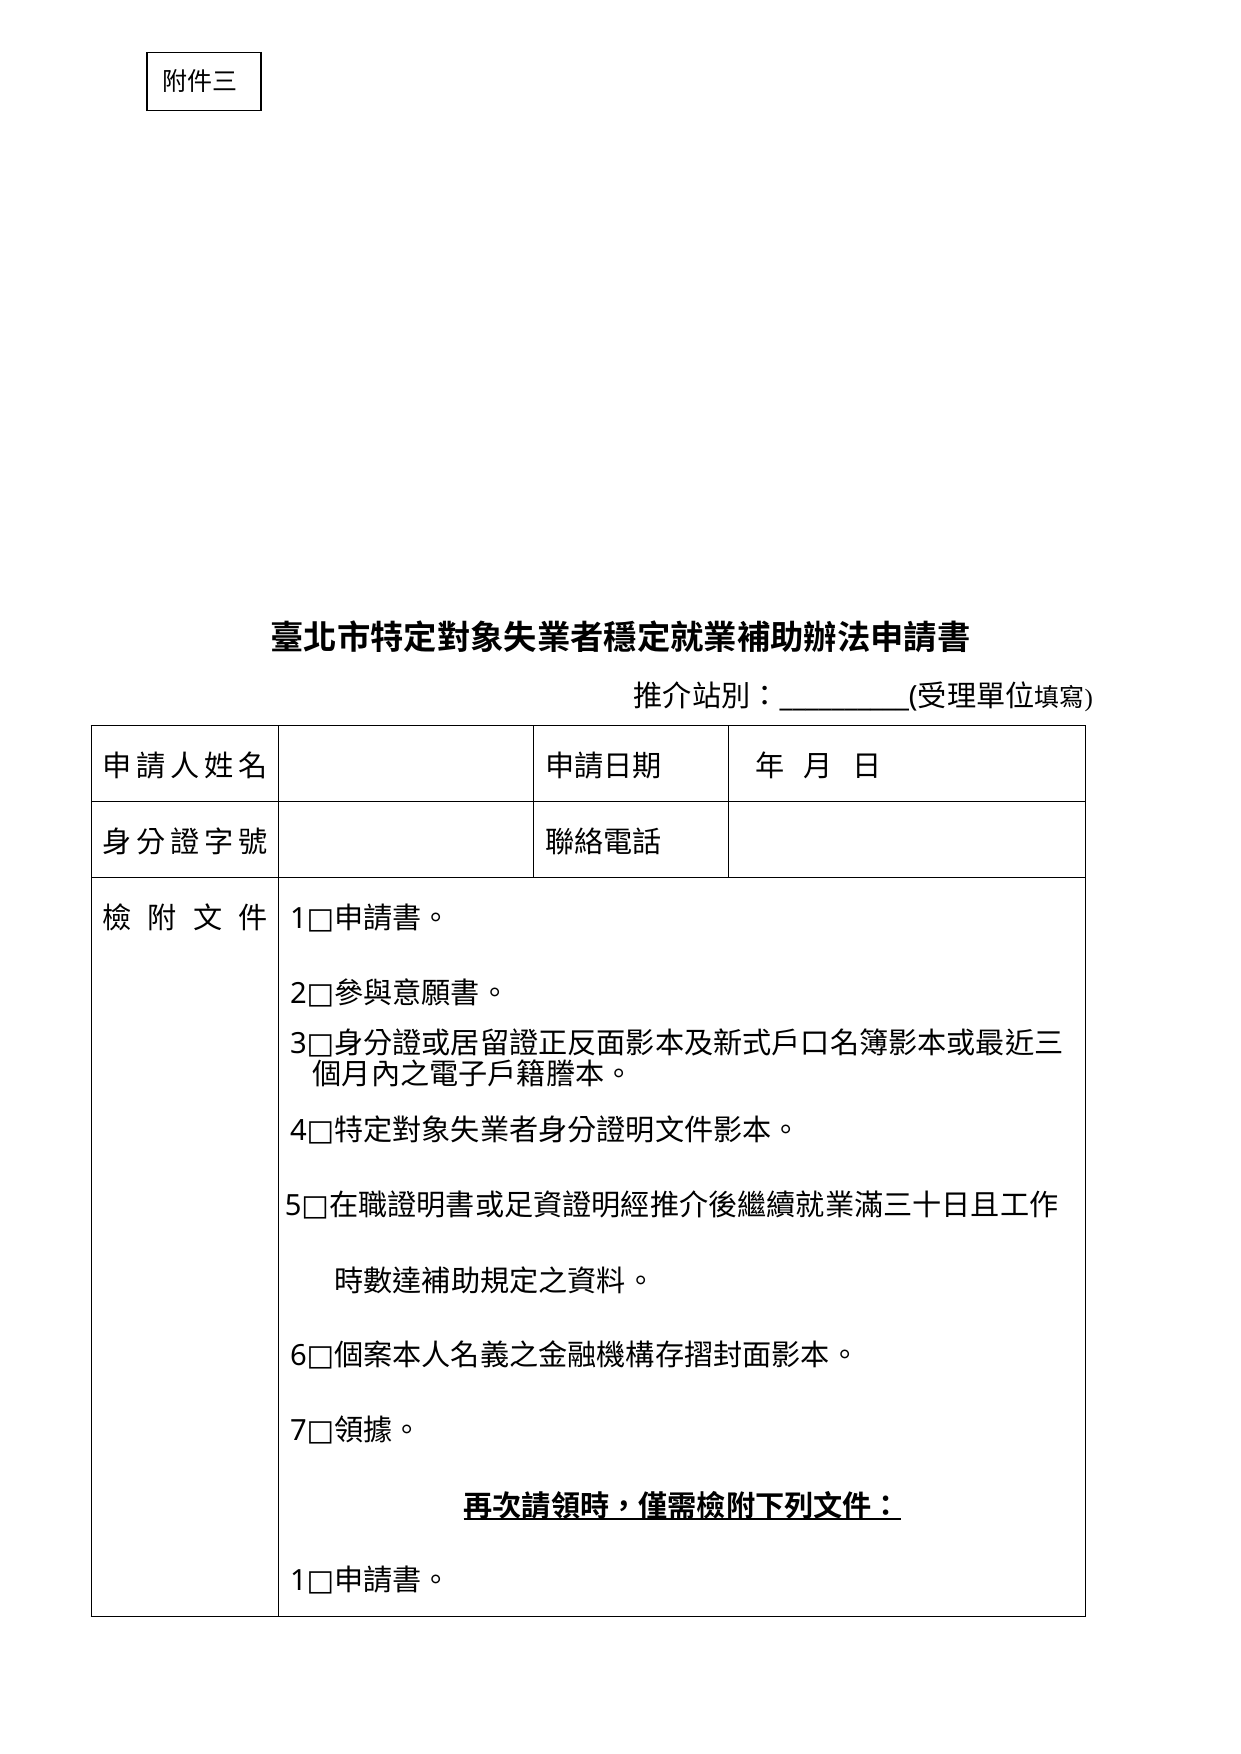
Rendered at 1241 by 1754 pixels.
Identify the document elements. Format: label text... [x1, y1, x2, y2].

table_header 申請人姓名 [92, 726, 278, 801]
table_cell 1□申請書。 2□參與意願書。 3□身分證或居留證正反面影本及新式戶口名簿影本或最近三 個月內之電子戶籍謄本。 4□特定對象失業者身分證明文件影本。 5□在職證明書或足資證明經推介後繼續就業滿三十日且工作時數達補助規定之資料。 6□個案本人名義之金融機構存摺封面影本。 7□領據。 再次請領時，僅需檢附下列文件： 1□申請書。 [279, 878, 1085, 1616]
table_header 申請日期 [534, 726, 728, 801]
text 推介站別：__________(受理單位填寫) [148, 672, 1092, 714]
table_cell 檢附文件 [92, 878, 278, 1616]
table_cell [729, 802, 1085, 877]
table_header 年 月 日 [729, 726, 1085, 801]
table_cell [279, 802, 533, 877]
text 附件三 [163, 61, 246, 97]
table_header [279, 726, 533, 801]
table_cell 聯絡電話 [534, 802, 728, 877]
text 臺北市特定對象失業者穩定就業補助辦法申請書 [148, 597, 1092, 672]
table_cell 身分證字號 [92, 802, 278, 877]
